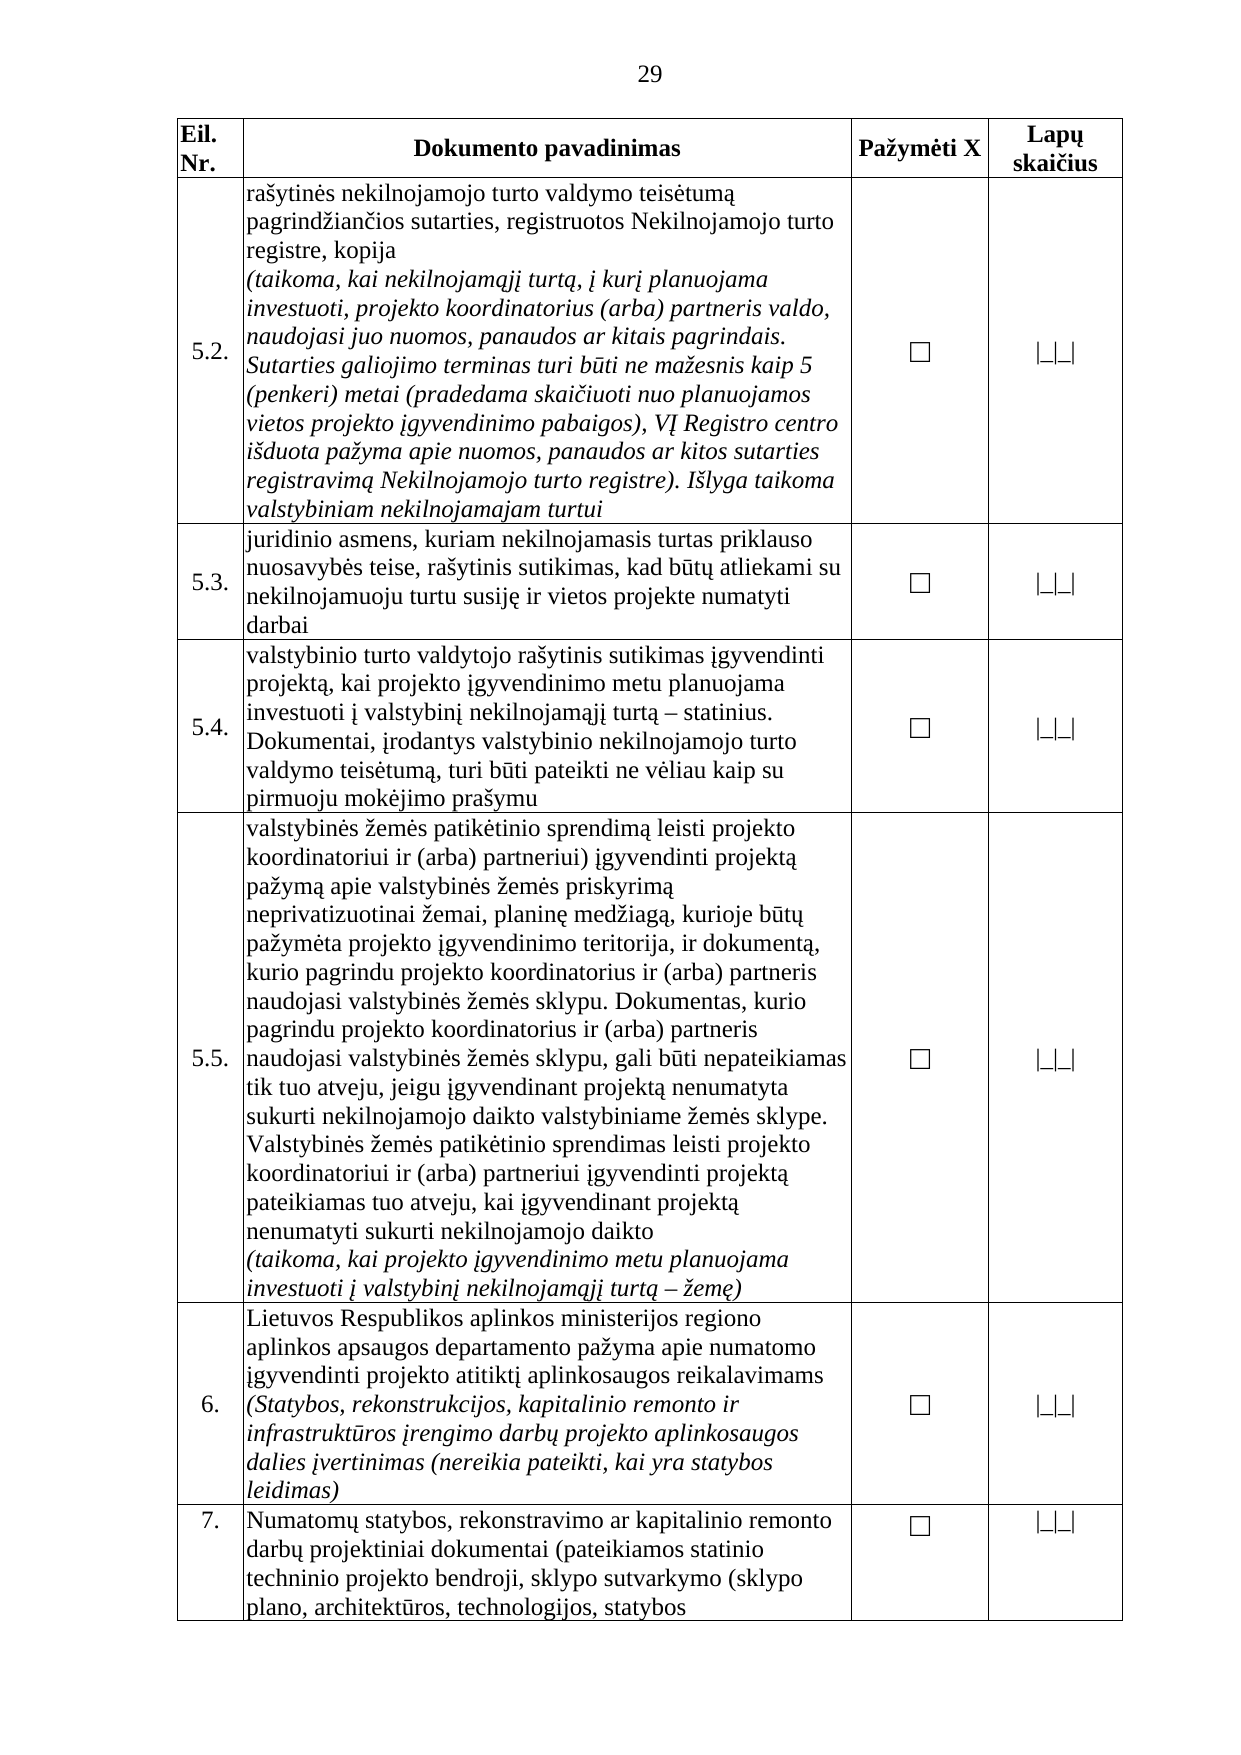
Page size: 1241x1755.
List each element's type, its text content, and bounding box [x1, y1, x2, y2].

table_cell □ [852, 524, 988, 639]
table_cell rašytinės nekilnojamojo turto valdymo teisėtumą pagrindžiančios sutarties, registruotos Nekilnojamojo turto registre, kopija (taikoma, kai nekilnojamąjį turtą, į kurį planuojama investuoti, projekto koordinatorius (arba) partneris valdo, naudojasi juo nuomos, panaudos ar kitais pagrindais. Sutarties galiojimo terminas turi būti ne mažesnis kaip 5 (penkeri) metai (pradedama skaičiuoti nuo planuojamos vietos projekto įgyvendinimo pabaigos), VĮ Registro centro išduota pažyma apie nuomos, panaudos ar kitos sutarties registravimą Nekilnojamojo turto registre). Išlyga taikoma valstybiniam nekilnojamajam turtui [244, 178, 851, 523]
table_cell valstybinės žemės patikėtinio sprendimą leisti projekto koordinatoriui ir (arba) partneriui) įgyvendinti projektą pažymą apie valstybinės žemės priskyrimą neprivatizuotinai žemai, planinę medžiagą, kurioje būtų pažymėta projekto įgyvendinimo teritorija, ir dokumentą, kurio pagrindu projekto koordinatorius ir (arba) partneris naudojasi valstybinės žemės sklypu. Dokumentas, kurio pagrindu projekto koordinatorius ir (arba) partneris naudojasi valstybinės žemės sklypu, gali būti nepateikiamas tik tuo atveju, jeigu įgyvendinant projektą nenumatyta sukurti nekilnojamojo daikto valstybiniame žemės sklype. Valstybinės žemės patikėtinio sprendimas leisti projekto koordinatoriui ir (arba) partneriui įgyvendinti projektą pateikiamas tuo atveju, kai įgyvendinant projektą nenumatyti sukurti nekilnojamojo daikto (taikoma, kai projekto įgyvendinimo metu planuojama investuoti į valstybinį nekilnojamąjį turtą – žemę) [244, 813, 851, 1302]
table_cell Lietuvos Respublikos aplinkos ministerijos regiono aplinkos apsaugos departamento pažyma apie numatomo įgyvendinti projekto atitiktį aplinkosaugos reikalavimams (Statybos, rekonstrukcijos, kapitalinio remonto ir infrastruktūros įrengimo darbų projekto aplinkosaugos dalies įvertinimas (nereikia pateikti, kai yra statybos leidimas) [244, 1303, 851, 1504]
table_cell 6. [178, 1303, 243, 1504]
table_header Pažymėti X [852, 119, 988, 177]
table_header Eil. Nr. [178, 119, 243, 177]
table_cell Numatomų statybos, rekonstravimo ar kapitalinio remonto darbų projektiniai dokumentai (pateikiamos statinio techninio projekto bendroji, sklypo sutvarkymo (sklypo plano, architektūros, technologijos, statybos [244, 1505, 851, 1620]
table_cell 5.5. [178, 813, 243, 1302]
table_cell |_|_| [989, 1303, 1122, 1504]
table_cell valstybinio turto valdytojo rašytinis sutikimas įgyvendinti projektą, kai projekto įgyvendinimo metu planuojama investuoti į valstybinį nekilnojamąjį turtą – statinius. Dokumentai, įrodantys valstybinio nekilnojamojo turto valdymo teisėtumą, turi būti pateikti ne vėliau kaip su pirmuoju mokėjimo prašymu [244, 640, 851, 812]
table_cell |_|_| [989, 813, 1122, 1302]
table_cell juridinio asmens, kuriam nekilnojamasis turtas priklauso nuosavybės teise, rašytinis sutikimas, kad būtų atliekami su nekilnojamuoju turtu susiję ir vietos projekte numatyti darbai [244, 524, 851, 639]
table_cell □ [852, 1505, 988, 1620]
table_cell 7. [178, 1505, 243, 1620]
table_cell 5.2. [178, 178, 243, 523]
table_cell □ [852, 1303, 988, 1504]
table_cell 5.4. [178, 640, 243, 812]
table_cell |_|_| [989, 640, 1122, 812]
table_cell |_|_| [989, 524, 1122, 639]
table_cell □ [852, 640, 988, 812]
table_cell |_|_| [989, 178, 1122, 523]
table_cell □ [852, 813, 988, 1302]
table_cell |_|_| [989, 1505, 1122, 1620]
table_cell □ [852, 178, 988, 523]
table_header Lapų skaičius [989, 119, 1122, 177]
table_cell 5.3. [178, 524, 243, 639]
table_header Dokumento pavadinimas [244, 119, 851, 177]
